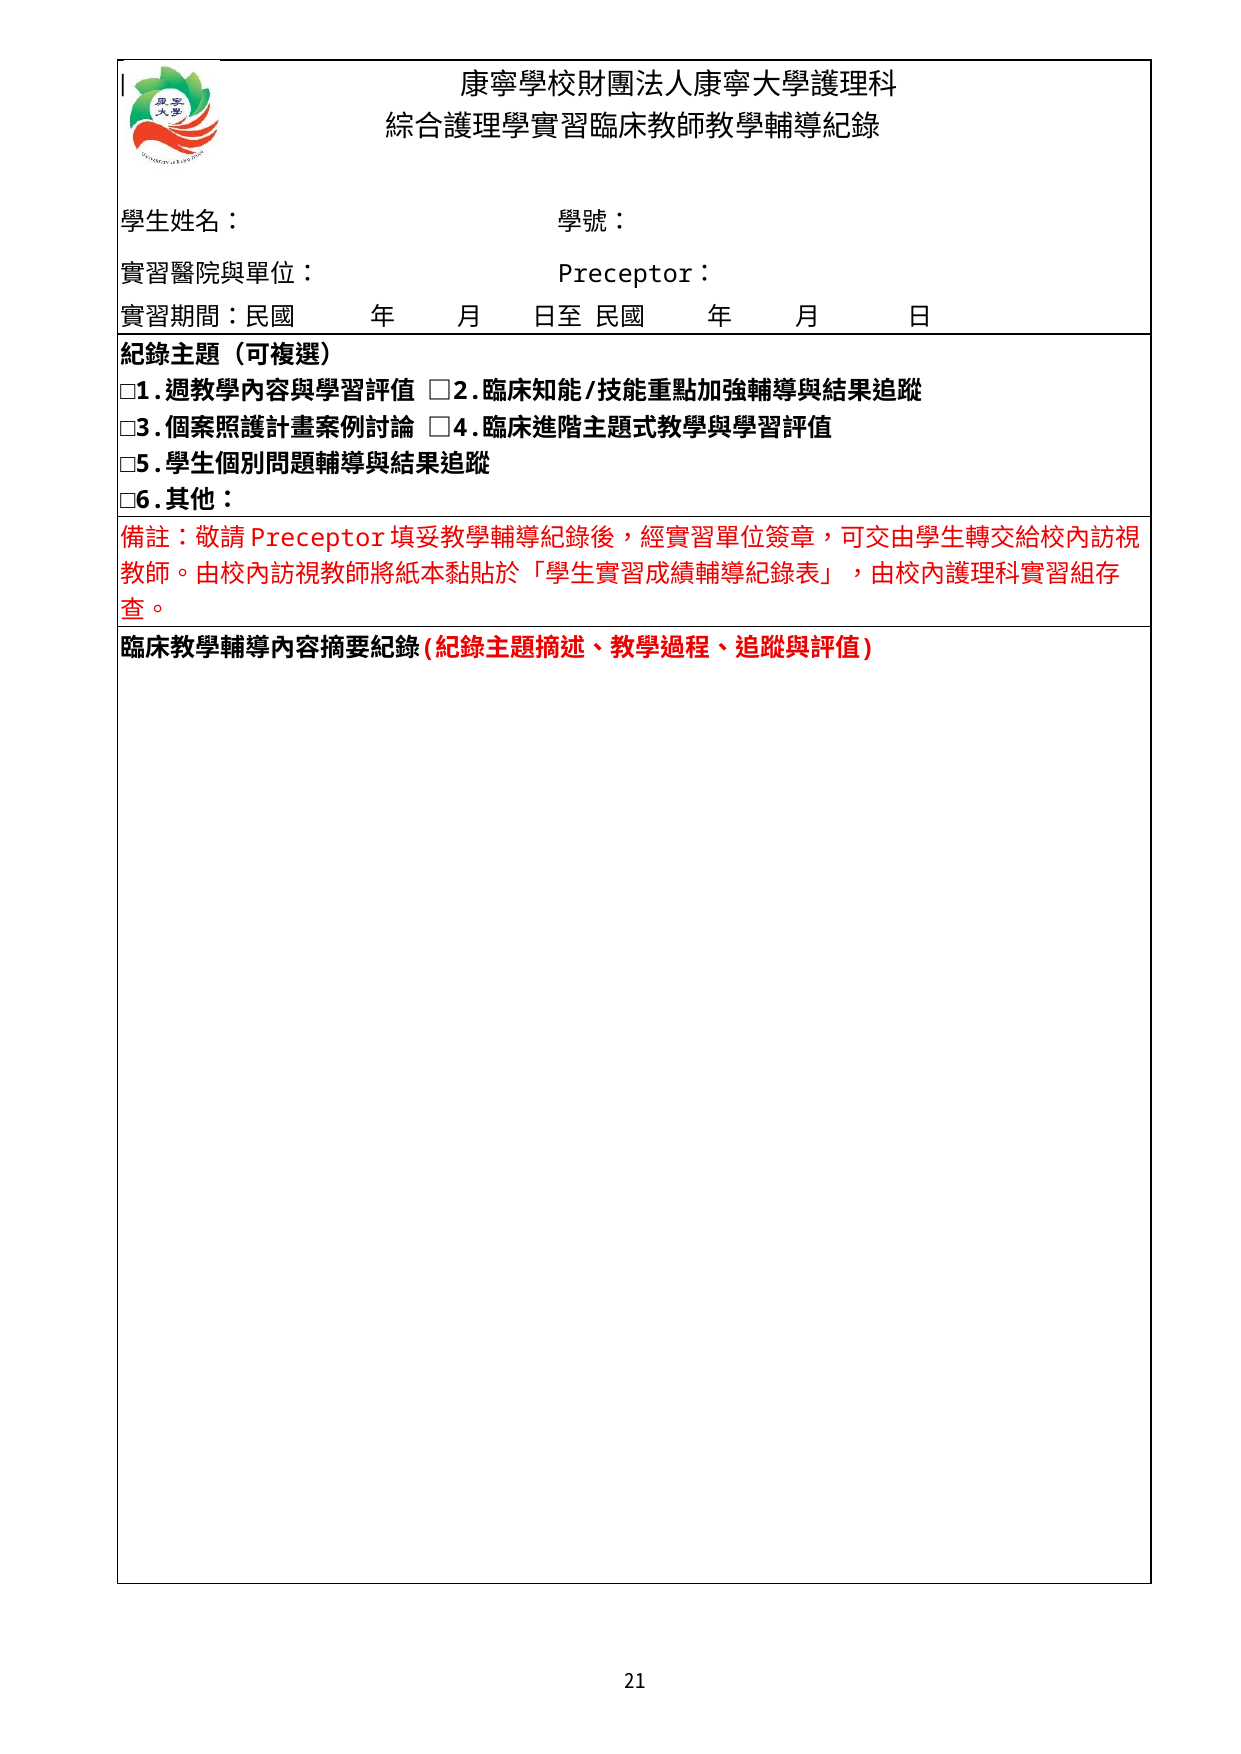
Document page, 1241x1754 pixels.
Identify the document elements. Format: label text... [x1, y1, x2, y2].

table_cell 紀錄主題（可複選） □1.週教學內容與學習評值 □2.臨床知能/技能重點加強輔導與結果追蹤 □3.個案照護計畫案例討論 □4.臨床進階主題式教學與學習評值 □5.學生個別問題輔導與結果追蹤 □6.其他： [118, 335, 1150, 516]
table_header 附件4 康寧學校財團法人康寧大學護理科 綜合護理學實習臨床教師教學輔導紀錄 學生姓名： 學號： 實習醫院與單位： Preceptor： 實習期間：民國 年 月 日至 民國 年 月 日 [118, 61, 1150, 333]
table_cell 備註：敬請Preceptor填妥教學輔導紀錄後，經實習單位簽章，可交由學生轉交給校內訪視教師。由校內訪視教師將紙本黏貼於「學生實習成績輔導紀錄表」，由校內護理科實習組存查。 [118, 517, 1150, 626]
table_cell 臨床教學輔導內容摘要紀錄(紀錄主題摘述、教學過程、追蹤與評值) [118, 627, 1150, 1583]
